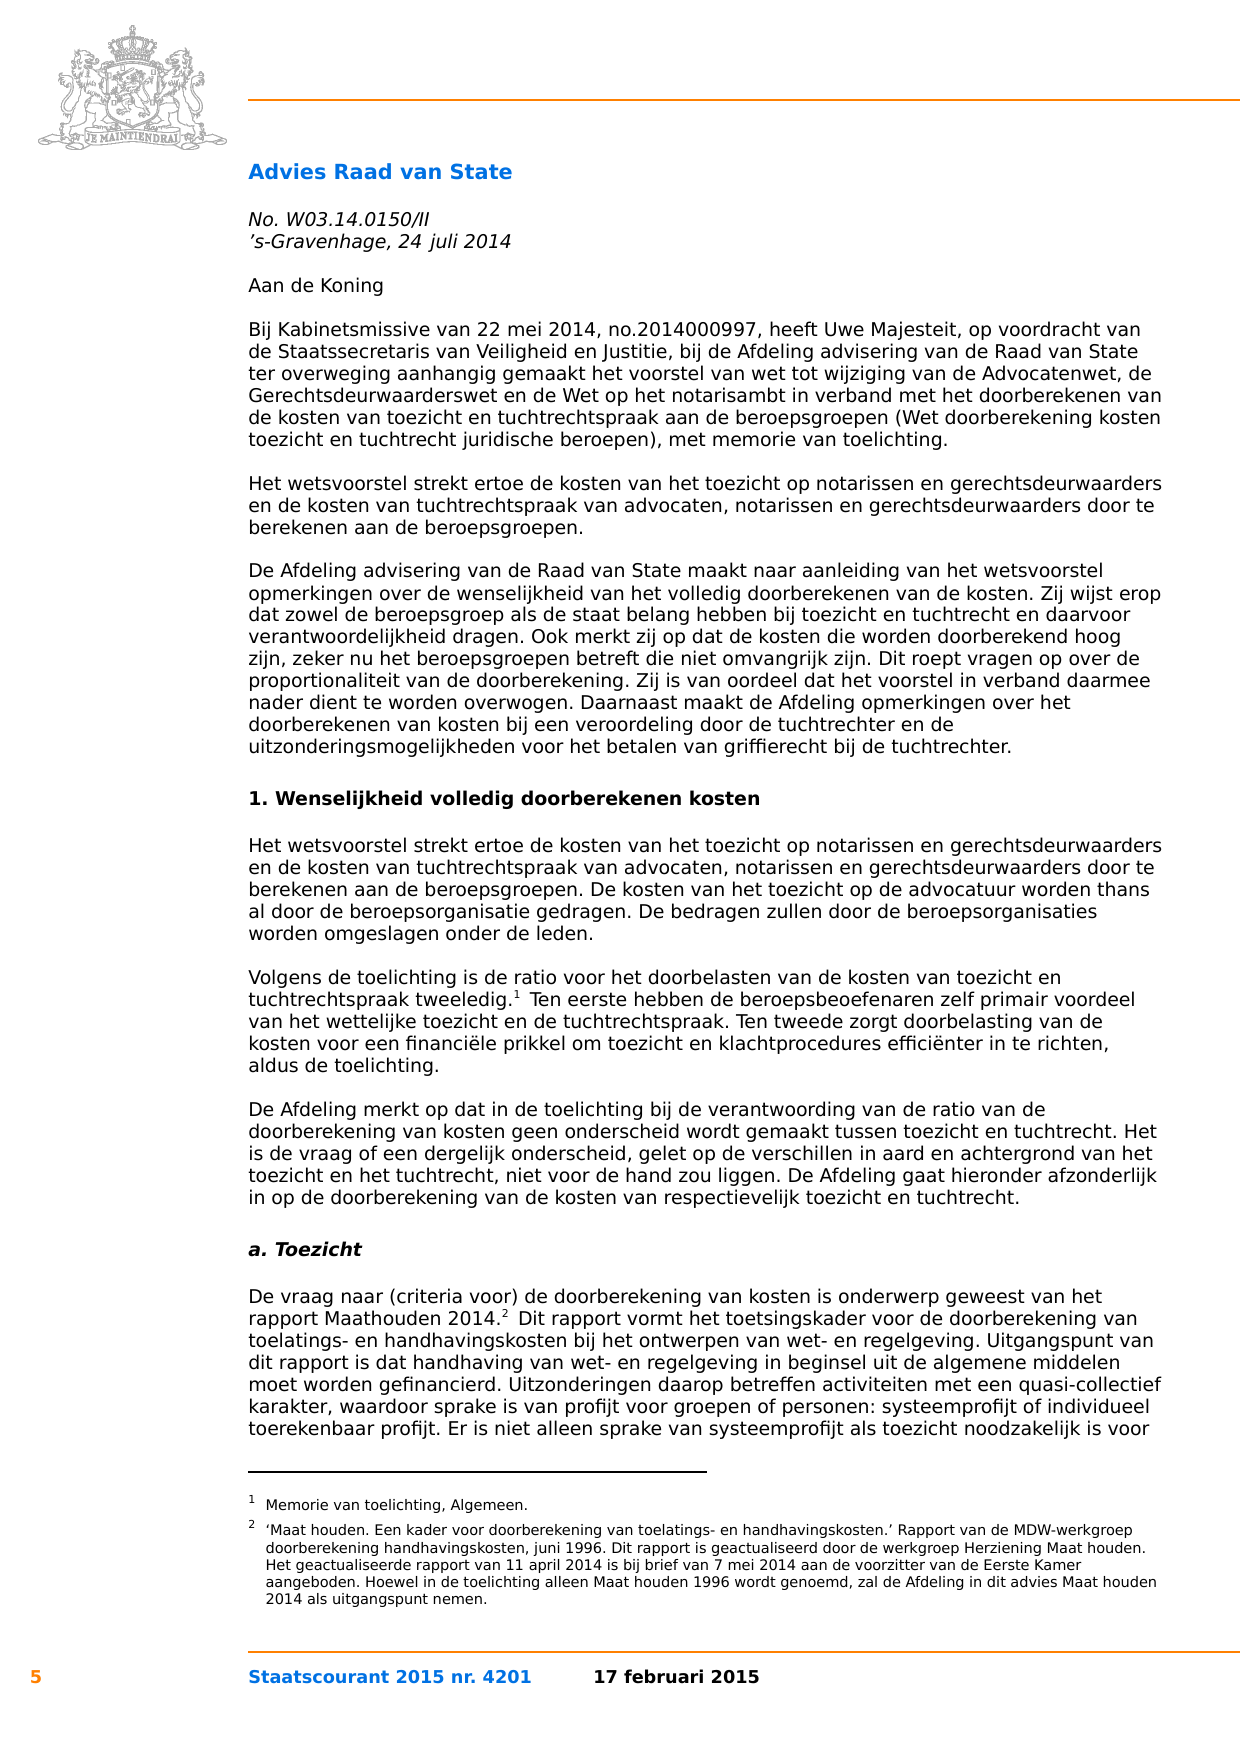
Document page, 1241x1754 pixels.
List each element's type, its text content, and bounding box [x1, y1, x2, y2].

subtitle 1. Wenselijkheid volledig doorberekenen kosten [248, 788, 1163, 810]
text ’s-Gravenhage, 24 juli 2014 [248, 231, 1163, 253]
text Het wetsvoorstel strekt ertoe de kosten van het toezicht op notarissen en gerechtsdeurwaarders en de kosten van tuchtrechtspraak van advocaten, notarissen en gerechtsdeurwaarders door te berekenen aan de beroepsgroepen. De kosten van het toezicht op de advocatuur worden thans al door de beroepsorganisatie gedragen. De bedragen zullen door de beroepsorganisaties worden omgeslagen onder de leden. [248, 835, 1163, 945]
picture [38, 25, 227, 150]
text Aan de Koning [248, 275, 1163, 297]
text No. W03.14.0150/II [248, 209, 1163, 231]
text Het wetsvoorstel strekt ertoe de kosten van het toezicht op notarissen en gerechtsdeurwaarders en de kosten van tuchtrechtspraak van advocaten, notarissen en gerechtsdeurwaarders door te berekenen aan de beroepsgroepen. [248, 473, 1163, 538]
text De Afdeling merkt op dat in de toelichting bij de verantwoording van de ratio van de doorberekening van kosten geen onderscheid wordt gemaakt tussen toezicht en tuchtrecht. Het is de vraag of een dergelijk onderscheid, gelet op de verschillen in aard en achtergrond van het toezicht en het tuchtrecht, niet voor de hand zou liggen. De Afdeling gaat hieronder afzonderlijk in op de doorberekening van de kosten van respectievelijk toezicht en tuchtrecht. [248, 1099, 1163, 1209]
text Volgens de toelichting is de ratio voor het doorbelasten van de kosten van toezicht en tuchtrechtspraak tweeledig. Ten eerste hebben de beroepsbeoefenaren zelf primair voordeel van het wettelijke toezicht en de tuchtrechtspraak. Ten tweede zorgt doorbelasting van de kosten voor een financiële prikkel om toezicht en klachtprocedures efficiënter in te richten, aldus de toelichting. [248, 967, 1163, 1077]
text De vraag naar (criteria voor) de doorberekening van kosten is onderwerp geweest van het rapport Maathouden 2014. Dit rapport vormt het toetsingskader voor de doorberekening van toelatings- en handhavingskosten bij het ontwerpen van wet- en regelgeving. Uitgangspunt van dit rapport is dat handhaving van wet- en regelgeving in beginsel uit de algemene middelen moet worden gefinancierd. Uitzonderingen daarop betreffen activiteiten met een quasi-collectief karakter, waardoor sprake is van profijt voor groepen of personen: systeemprofijt of individueel toerekenbaar profijt. Er is niet alleen sprake van systeemprofijt als toezicht noodzakelijk is voor [248, 1286, 1163, 1439]
subtitle Advies Raad van State [248, 160, 1163, 184]
text Bij Kabinetsmissive van 22 mei 2014, no.2014000997, heeft Uwe Majesteit, op voordracht van de Staatssecretaris van Veiligheid en Justitie, bij de Afdeling advisering van de Raad van State ter overweging aanhangig gemaakt het voorstel van wet tot wijziging van de Advocatenwet, de Gerechtsdeurwaarderswet en de Wet op het notarisambt in verband met het doorberekenen van de kosten van toezicht en tuchtrechtspraak aan de beroepsgroepen (Wet doorberekening kosten toezicht en tuchtrecht juridische beroepen), met memorie van toelichting. [248, 319, 1163, 451]
text De Afdeling advisering van de Raad van State maakt naar aanleiding van het wetsvoorstel opmerkingen over de wenselijkheid van het volledig doorberekenen van de kosten. Zij wijst erop dat zowel de beroepsgroep als de staat belang hebben bij toezicht en tuchtrecht en daarvoor verantwoordelijkheid dragen. Ook merkt zij op dat de kosten die worden doorberekend hoog zijn, zeker nu het beroepsgroepen betreft die niet omvangrijk zijn. Dit roept vragen op over de proportionaliteit van de doorberekening. Zij is van oordeel dat het voorstel in verband daarmee nader dient te worden overwogen. Daarnaast maakt de Afdeling opmerkingen over het doorberekenen van kosten bij een veroordeling door de tuchtrechter en de uitzonderingsmogelijkheden voor het betalen van griffierecht bij de tuchtrechter. [248, 560, 1163, 758]
text Memorie van toelichting, Algemeen. [248, 1493, 1163, 1515]
subtitle a. Toezicht [248, 1239, 1163, 1261]
text ‘Maat houden. Een kader voor doorberekening van toelatings- en handhavingskosten.’ Rapport van de MDW-werkgroep doorberekening handhavingskosten, juni 1996. Dit rapport is geactualiseerd door de werkgroep Herziening Maat houden. Het geactualiseerde rapport van 11 april 2014 is bij brief van 7 mei 2014 aan de voorzitter van de Eerste Kamer aangeboden. Hoewel in de toelichting alleen Maat houden 1996 wordt genoemd, zal de Afdeling in dit advies Maat houden 2014 als uitgangspunt nemen. [248, 1518, 1163, 1608]
